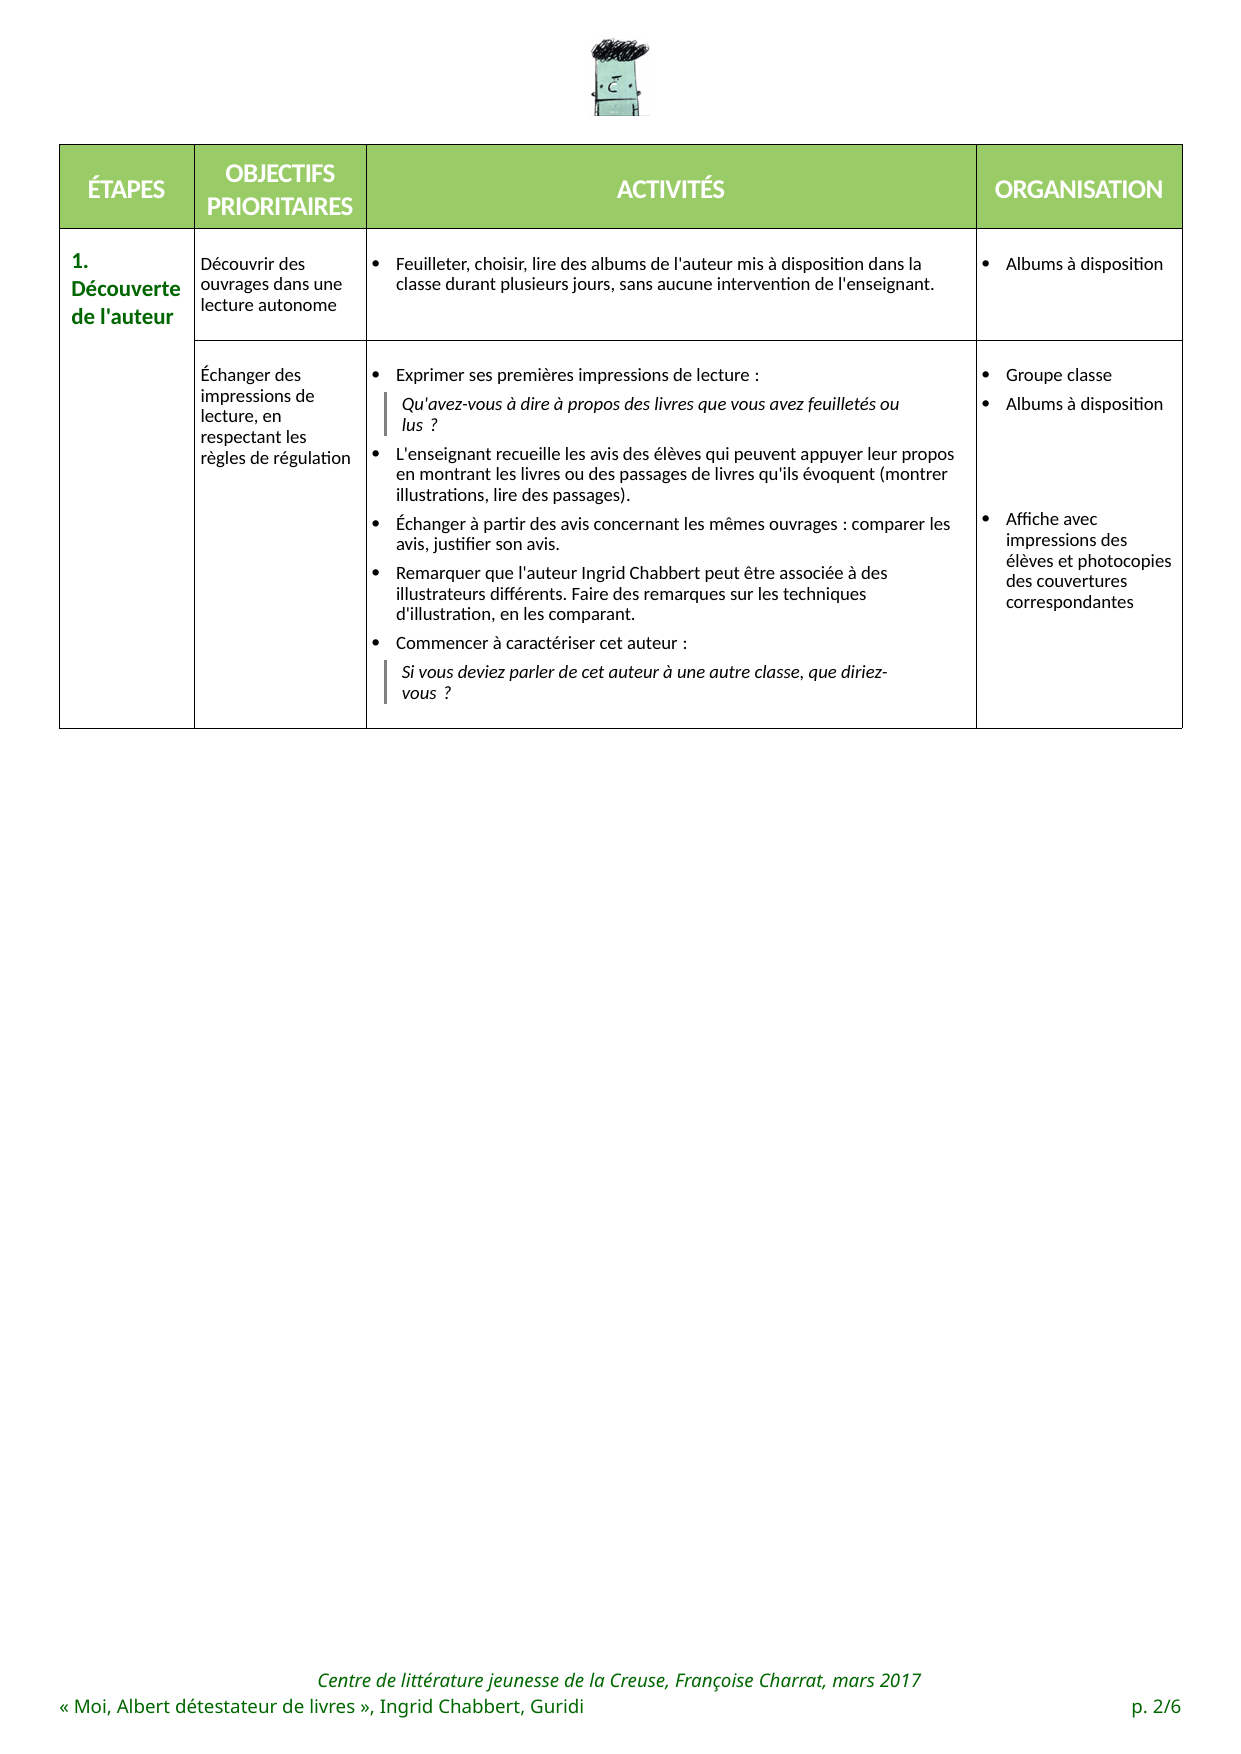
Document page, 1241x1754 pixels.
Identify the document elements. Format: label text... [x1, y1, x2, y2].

table_cell Exprimer ses premières impressions de lecture : Qu'avez-vous à dire à propos des livres que vous avez feuilletés ou lus ? L'enseignant recueille les avis des élèves qui peuvent appuyer leur propos en montrant les livres ou des passages de livres qu'ils évoquent (montrer illustrations, lire des passages). Échanger à partir des avis concernant les mêmes ouvrages : comparer les avis, justifier son avis. Remarquer que l'auteur Ingrid Chabbert peut être associée à des illustrateurs différents. Faire des remarques sur les techniques d'illustration, en les comparant. Commencer à caractériser cet auteur : Si vous deviez parler de cet auteur à une autre classe, que diriez-vous ? [367, 341, 976, 727]
table_header Objectifs prioritaires [195, 145, 366, 228]
table_header étapes [60, 145, 194, 228]
table_header Organisation [977, 145, 1182, 228]
table_cell Albums à disposition [977, 229, 1182, 339]
table_cell Découvrir des ouvrages dans une lecture autonome [195, 229, 366, 339]
table_header Activités [367, 145, 976, 228]
table_cell Échanger des impressions de lecture, en respectant les règles de régulation [195, 341, 366, 727]
picture [590, 36, 650, 116]
table_cell Feuilleter, choisir, lire des albums de l'auteur mis à disposition dans la classe durant plusieurs jours, sans aucune intervention de l'enseignant. [367, 229, 976, 339]
table_cell 1. Découverte de l'auteur [60, 229, 194, 727]
table_cell Groupe classe Albums à disposition Affiche avec impressions des élèves et photocopies des couvertures correspondantes [977, 341, 1182, 727]
